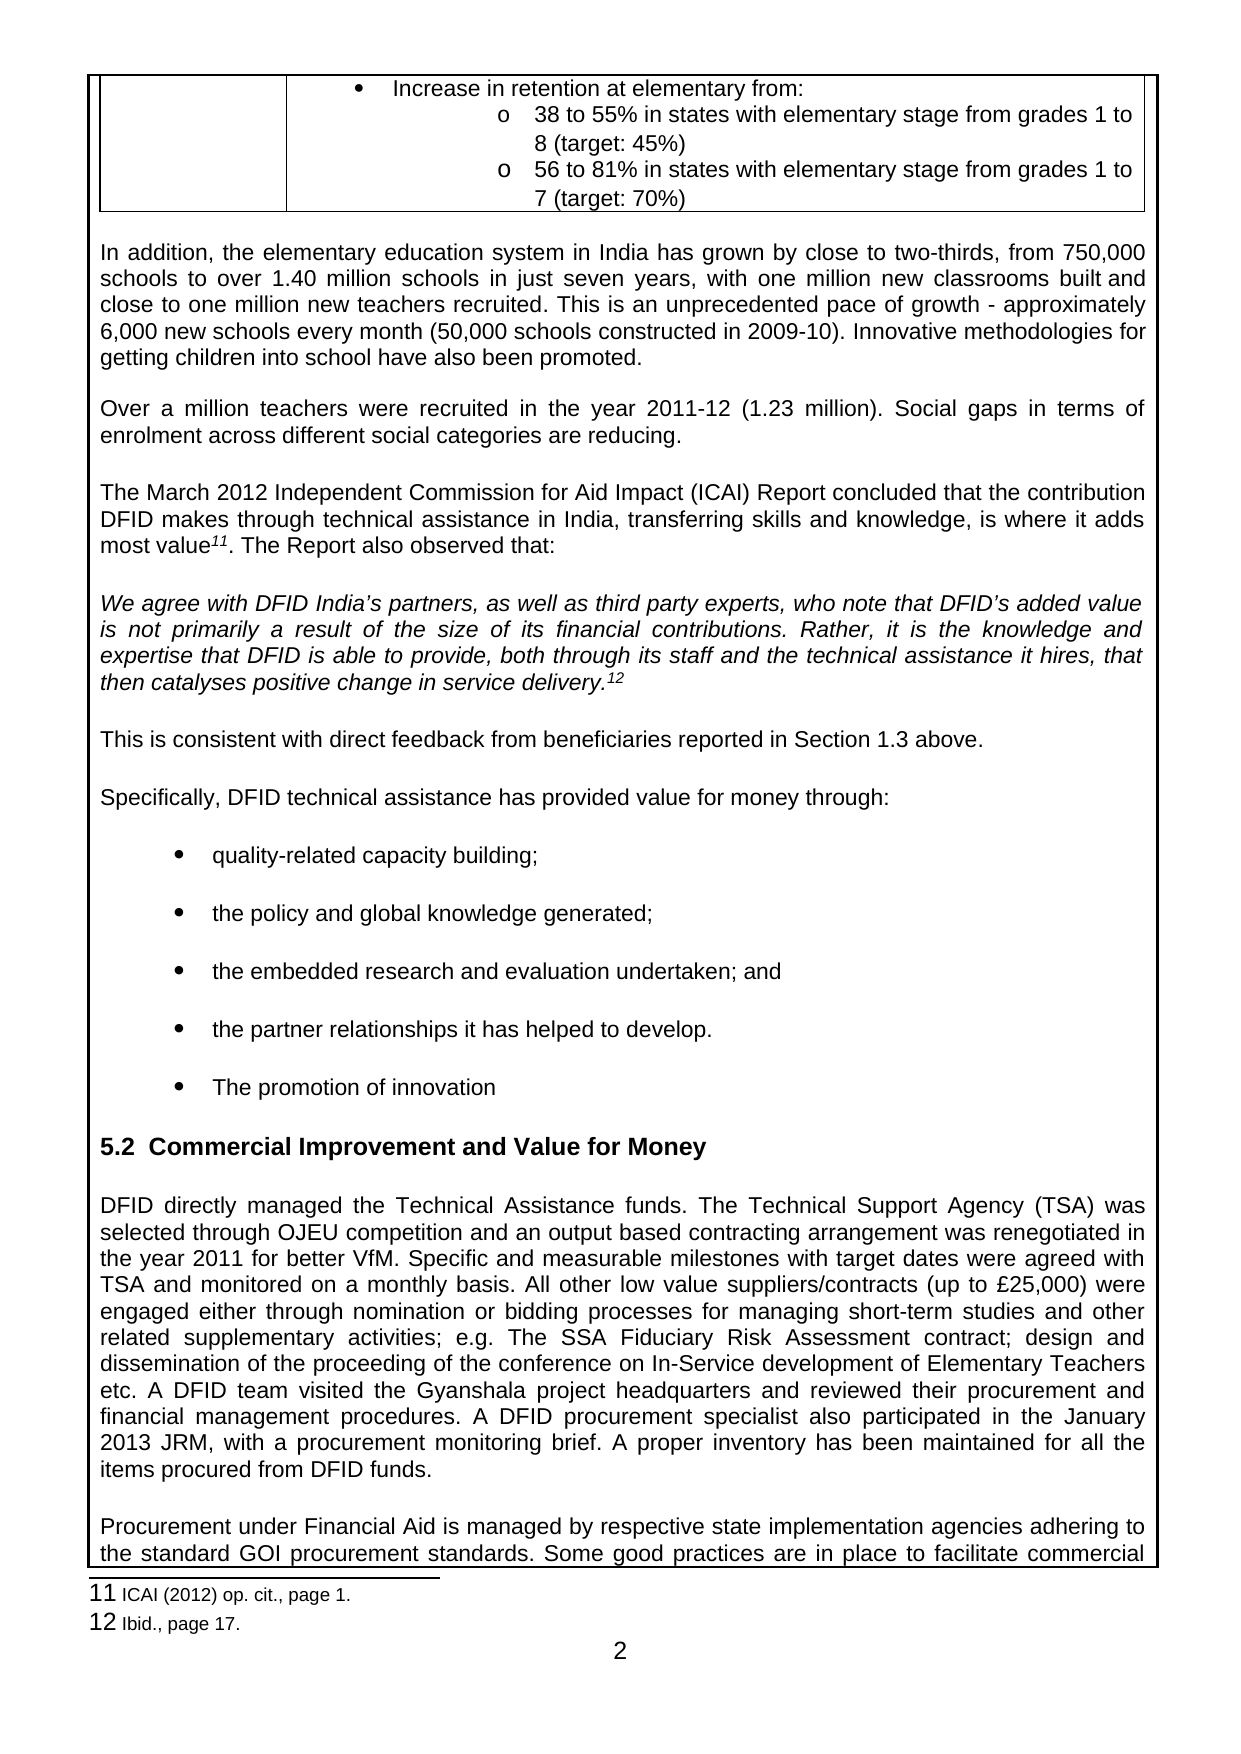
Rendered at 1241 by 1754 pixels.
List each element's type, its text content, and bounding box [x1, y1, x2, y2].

table_cell In addition, the elementary education system in India has grown by close to two-thirds, from 750,000 schools to over 1.40 million schools in just seven years, with one million new classrooms built and close to one million new teachers recruited. This is an unprecedented pace of growth - approximately 6,000 new schools every month (50,000 schools constructed in 2009-10). Innovative methodologies for getting children into school have also been promoted. Over a million teachers were recruited in the year 2011-12 (1.23 million). Social gaps in terms of enrolment across different social categories are reducing. The March 2012 Independent Commission for Aid Impact (ICAI) Report concluded that the contribution DFID makes through technical assistance in India, transferring skills and knowledge, is where it adds most value. The Report also observed that: We agree with DFID India’s partners, as well as third party experts, who note that DFID’s added value is not primarily a result of the size of its financial contributions. Rather, it is the knowledge and expertise that DFID is able to provide, both through its staff and the technical assistance it hires, that then catalyses positive change in service delivery. This is consistent with direct feedback from beneficiaries reported in Section 1.3 above. Specifically, DFID technical assistance has provided value for money through: quality-related capacity building; the policy and global knowledge generated; the embedded research and evaluation undertaken; and the partner relationships it has helped to develop. The promotion of innovation 5.2 Commercial Improvement and Value for Money DFID directly managed the Technical Assistance funds. The Technical Support Agency (TSA) was selected through OJEU competition and an output based contracting arrangement was renegotiated in the year 2011 for better VfM. Specific and measurable milestones with target dates were agreed with TSA and monitored on a monthly basis. All other low value suppliers/contracts (up to £25,000) were engaged either through nomination or bidding processes for managing short-term studies and other related supplementary activities; e.g. The SSA Fiduciary Risk Assessment contract; design and dissemination of the proceeding of the conference on In-Service development of Elementary Teachers etc. A DFID team visited the Gyanshala project headquarters and reviewed their procurement and financial management procedures. A DFID procurement specialist also participated in the January 2013 JRM, with a procurement monitoring brief. A proper inventory has been maintained for all the items procured from DFID funds. Procurement under Financial Aid is managed by respective state implementation agencies adhering to the standard GOI procurement standards. Some good practices are in place to facilitate commercial [90, 76, 1156, 1566]
table_header [101, 76, 286, 211]
table_cell Increase in retention at elementary from: 38 to 55% in states with elementary stage from grades 1 to 8 (target: 45%) 56 to 81% in states with elementary stage from grades 1 to 7 (target: 70%) [287, 76, 1144, 211]
